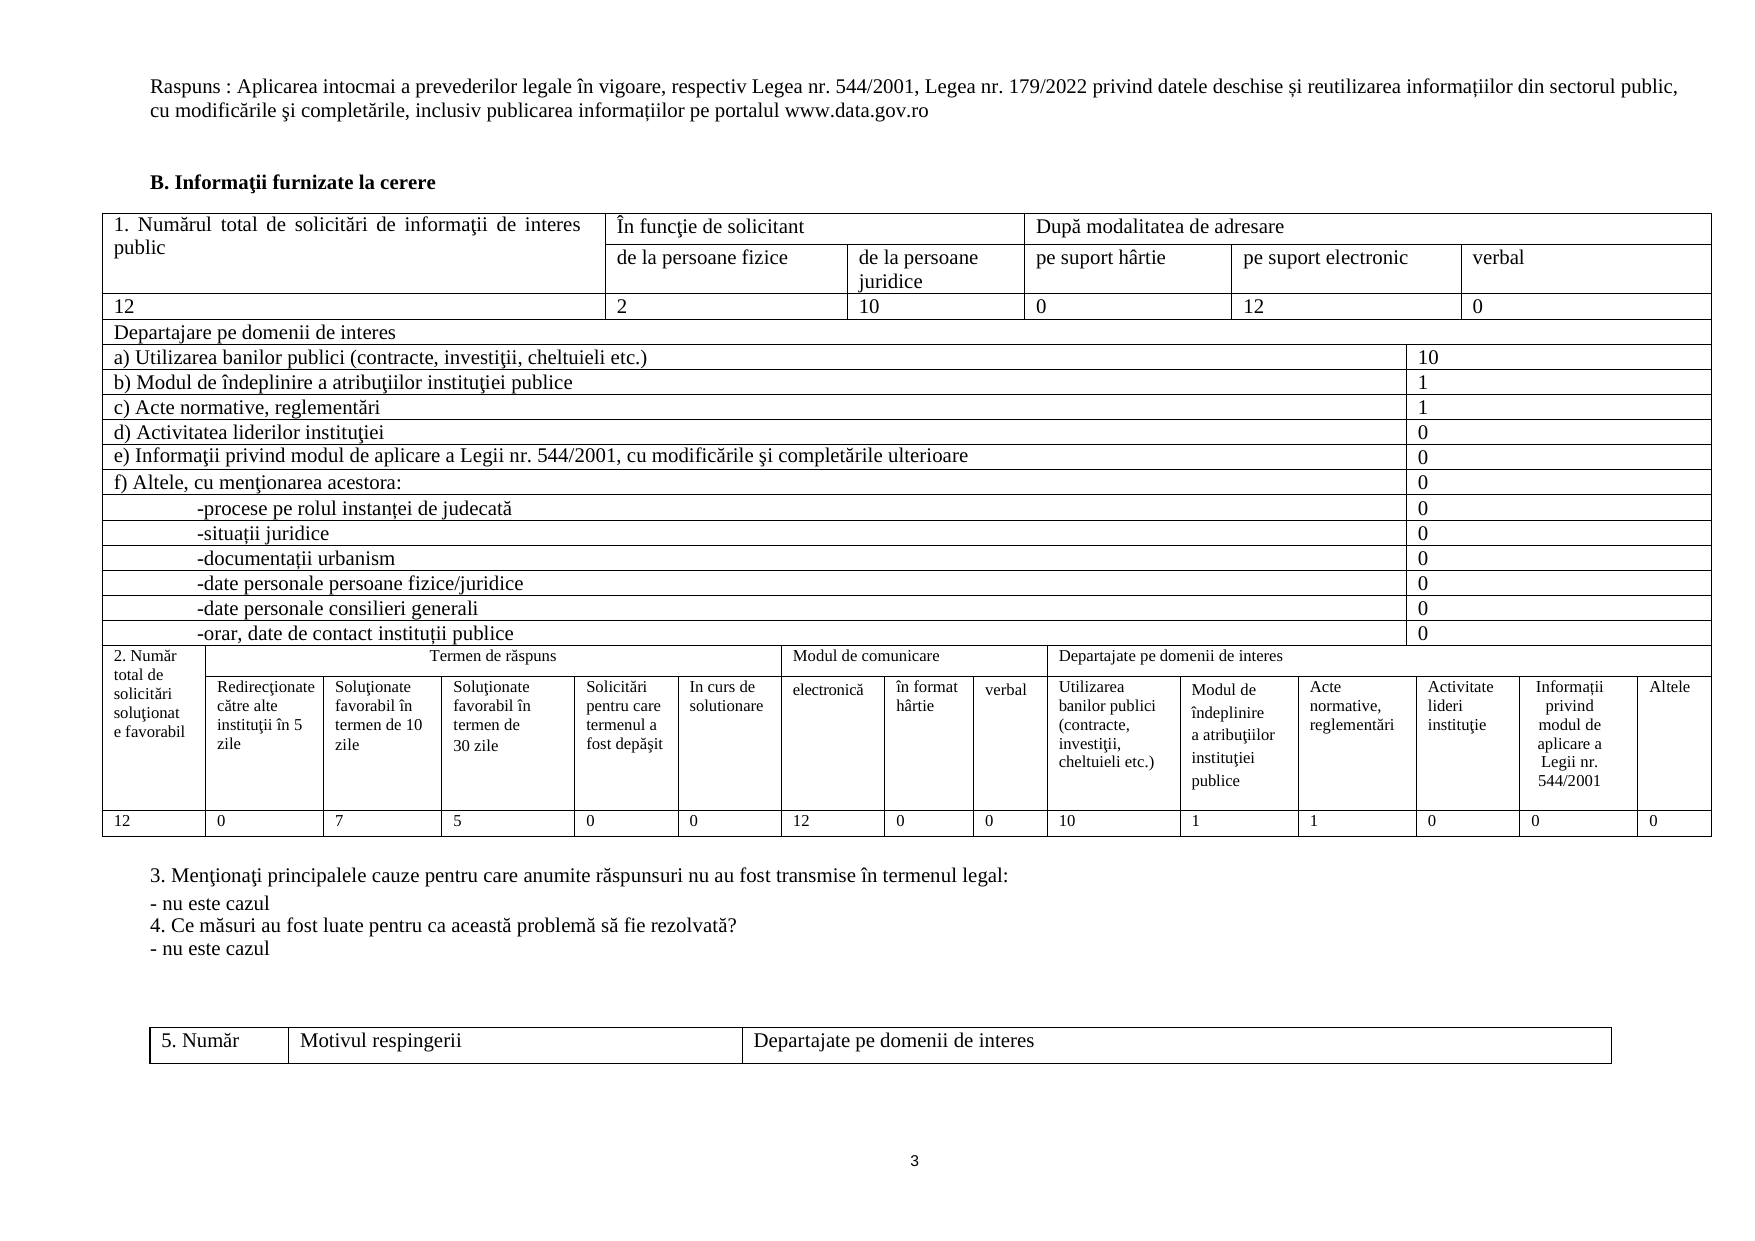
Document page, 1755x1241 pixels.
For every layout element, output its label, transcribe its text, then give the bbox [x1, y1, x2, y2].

table_cell -procese pe rolul instanței de judecată [103, 495, 1406, 519]
table_cell Modul de îndeplinire a atribuţiilor instituţiei publice [1181, 677, 1298, 810]
table_cell pe suport electronic [1232, 245, 1461, 293]
table_cell 0 [1407, 621, 1711, 645]
table_cell Solicitări pentru care termenul a fost depăşit [575, 677, 678, 810]
table_header 5. Număr [151, 1028, 288, 1063]
table_cell Soluţionate favorabil în termen de 10 zile [324, 677, 441, 810]
table_cell 0 [1520, 811, 1637, 836]
table_cell Activitate lideri instituţie [1417, 677, 1519, 810]
table_cell -situații juridice [103, 521, 1406, 544]
table_cell Soluţionate favorabil în termen de 30 zile [442, 677, 574, 810]
table_cell c) Acte normative, reglementări [103, 395, 1406, 419]
table_cell pe suport hârtie [1025, 245, 1231, 293]
table_cell 0 [1638, 811, 1711, 836]
table_cell -date personale consilieri generali [103, 596, 1406, 620]
table_cell -documentații urbanism [103, 546, 1406, 570]
table_cell -orar, date de contact instituții publice [103, 621, 1406, 645]
table_cell în format hârtie [885, 677, 973, 810]
table_cell Modul de comunicare [782, 646, 1047, 676]
table_cell 0 [1407, 596, 1711, 620]
table_cell Departajare pe domenii de interes [103, 320, 1711, 344]
table_cell 0 [1407, 571, 1711, 595]
table_cell 5 [442, 811, 574, 836]
table_cell 12 [103, 294, 605, 319]
table_cell Informații privind modul de aplicare a Legii nr. 544/2001 [1520, 677, 1637, 810]
table_cell 10 [848, 294, 1024, 319]
table_cell 0 [206, 811, 323, 836]
table_cell In curs de solutionare [679, 677, 781, 810]
table_cell verbal [974, 677, 1047, 810]
table_cell 12 [782, 811, 884, 836]
table_header Departajate pe domenii de interes [743, 1028, 1611, 1063]
table_cell de la persoane fizice [606, 245, 847, 293]
table_header După modalitatea de adresare [1025, 214, 1711, 244]
table_cell e) Informaţii privind modul de aplicare a Legii nr. 544/2001, cu modificările şi completările ulterioare [103, 445, 1406, 469]
table_cell a) Utilizarea banilor publici (contracte, investiţii, cheltuieli etc.) [103, 345, 1406, 369]
table_cell Redirecţionate către alte instituţii în 5 zile [206, 677, 323, 810]
table_cell 2. Număr total de solicitări soluţionate favorabil [103, 646, 205, 810]
text - nu este cazul [150, 937, 1681, 959]
table_cell 0 [1407, 521, 1711, 544]
table_cell 0 [974, 811, 1047, 836]
table_header Motivul respingerii [289, 1028, 742, 1063]
table_cell de la persoane juridice [848, 245, 1024, 293]
text 4. Ce măsuri au fost luate pentru ca această problemă să fie rezolvată? [150, 914, 1681, 937]
table_cell b) Modul de îndeplinire a atribuţiilor instituţiei publice [103, 370, 1406, 394]
table_cell Departajate pe domenii de interes [1048, 646, 1711, 676]
table_cell 1 [1407, 395, 1711, 419]
table_cell verbal [1462, 245, 1711, 293]
table_cell d) Activitatea liderilor instituţiei [103, 420, 1406, 444]
table_cell 7 [324, 811, 441, 836]
table_cell 1 [1299, 811, 1416, 836]
table_cell Altele [1638, 677, 1711, 810]
table_cell 10 [1048, 811, 1180, 836]
table_cell 0 [1407, 445, 1711, 469]
table_cell f) Altele, cu menţionarea acestora: [103, 470, 1406, 494]
table_cell 12 [103, 811, 205, 836]
table_cell 1 [1407, 370, 1711, 394]
table_cell 2 [606, 294, 847, 319]
table_cell Termen de răspuns [206, 646, 781, 676]
table_cell Acte normative, reglementări [1299, 677, 1416, 810]
table_cell 1 [1181, 811, 1298, 836]
table_cell 0 [1407, 546, 1711, 570]
table_cell electronică [782, 677, 884, 810]
table_cell 12 [1232, 294, 1461, 319]
text 3. Menţionaţi principalele cauze pentru care anumite răspunsuri nu au fost transmise în termenul legal: [150, 863, 1681, 887]
table_header În funcţie de solicitant [606, 214, 1024, 244]
table_cell 0 [679, 811, 781, 836]
table_cell 0 [885, 811, 973, 836]
text Raspuns : Aplicarea intocmai a prevederilor legale în vigoare, respectiv Legea nr. 544/2001, Legea nr. 179/2022 privind datele deschise și reutilizarea informațiilor din sectorul public, cu modificările şi completările, inclusiv publicarea informațiilor pe portalul www.data.gov.ro [150, 74, 1681, 122]
table_cell 0 [1025, 294, 1231, 319]
table_cell 0 [1407, 470, 1711, 494]
table_cell 0 [1417, 811, 1519, 836]
table_cell 0 [1462, 294, 1711, 319]
table_cell 0 [1407, 420, 1711, 444]
table_cell -date personale persoane fizice/juridice [103, 571, 1406, 595]
text B. Informaţii furnizate la cerere [150, 170, 1679, 194]
table_cell 0 [1407, 495, 1711, 519]
table_cell Utilizarea banilor publici (contracte, investiţii, cheltuieli etc.) [1048, 677, 1180, 810]
table_cell 10 [1407, 345, 1711, 369]
text - nu este cazul [150, 891, 1681, 914]
table_cell 0 [575, 811, 678, 836]
table_header 1. Numărul total de solicitări de informaţii de interes public [103, 214, 605, 293]
